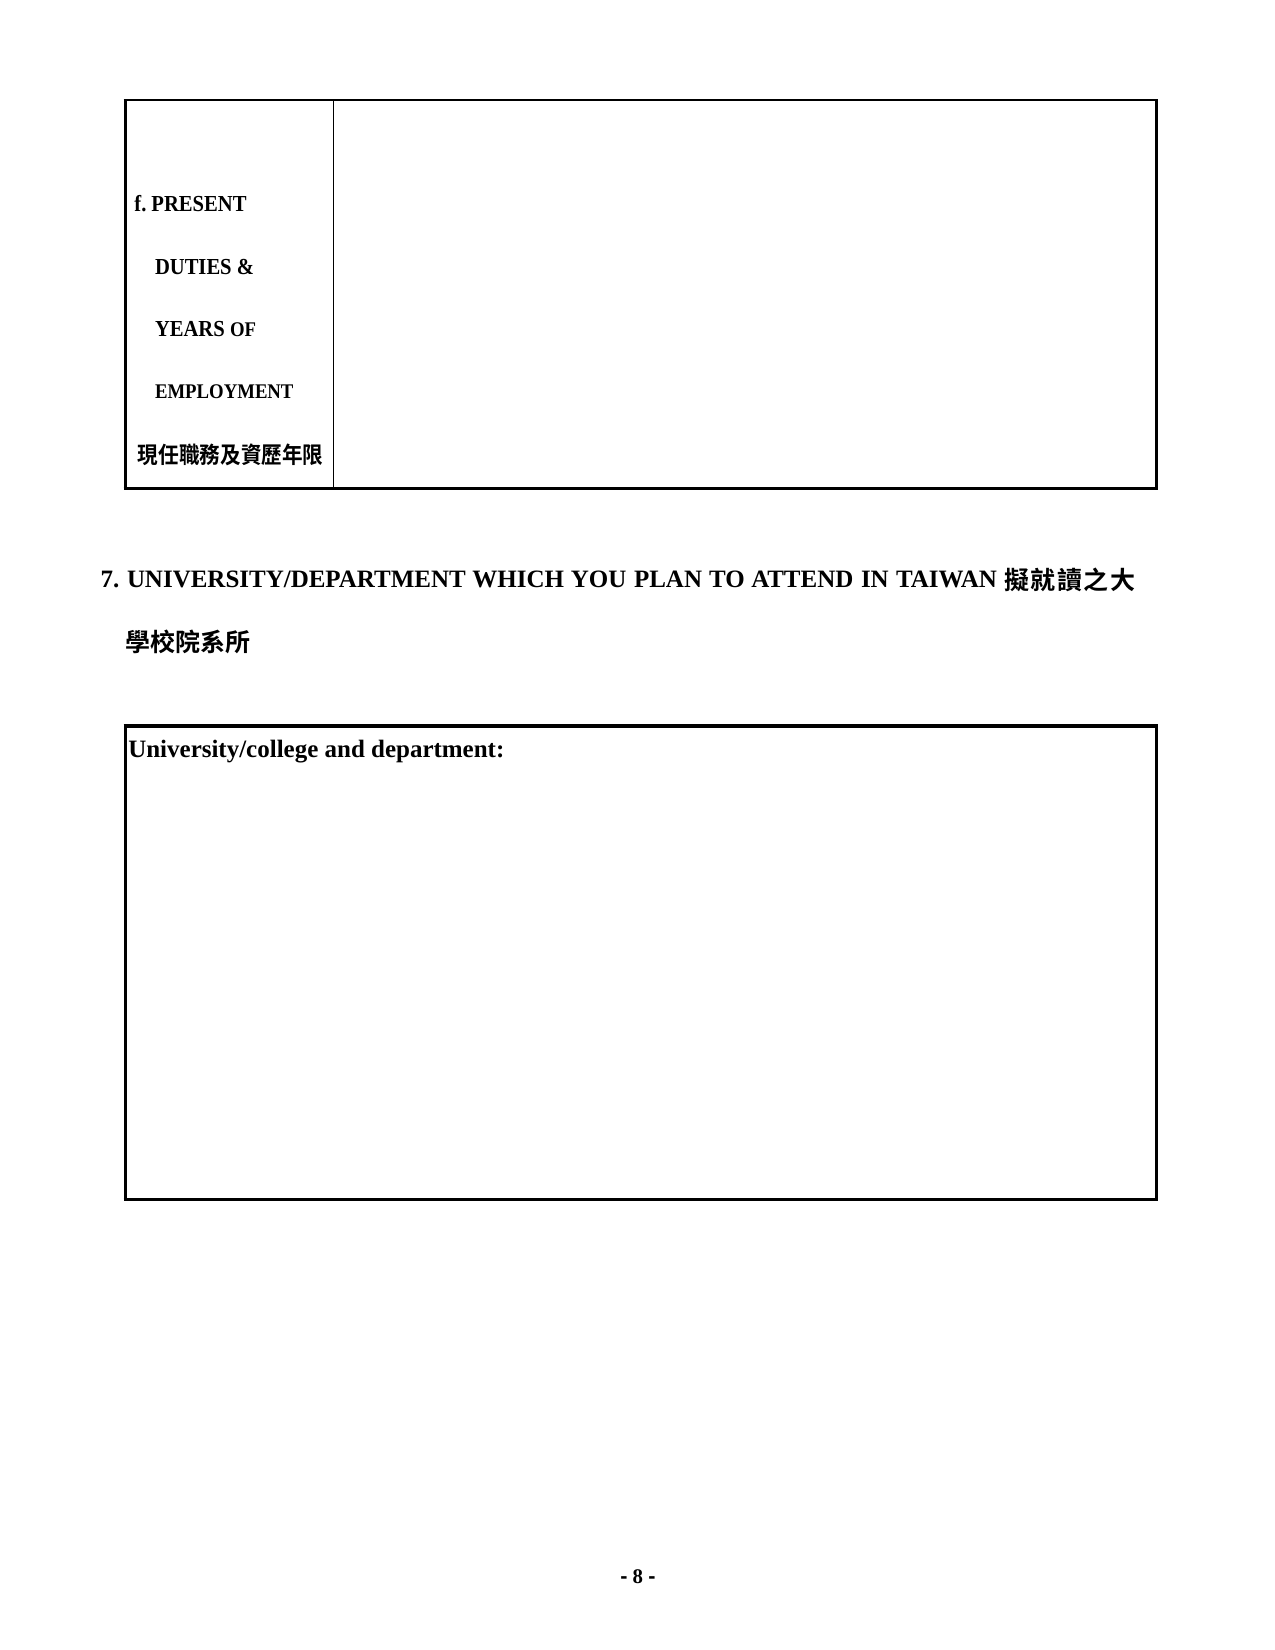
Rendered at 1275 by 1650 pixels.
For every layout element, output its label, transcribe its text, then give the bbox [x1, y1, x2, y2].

text 7. UNIVERSITY/DEPARTMENT WHICH YOU PLAN TO ATTEND IN TAIWAN擬就讀之大學校院系所 [100, 537, 1135, 662]
table_header University/college and department: [127, 728, 1155, 1198]
table_cell [334, 101, 1155, 487]
table_cell f. PRESENT DUTIES & YEARS OF EMPLOYMENT 現任職務及資歷年限 [127, 101, 333, 487]
